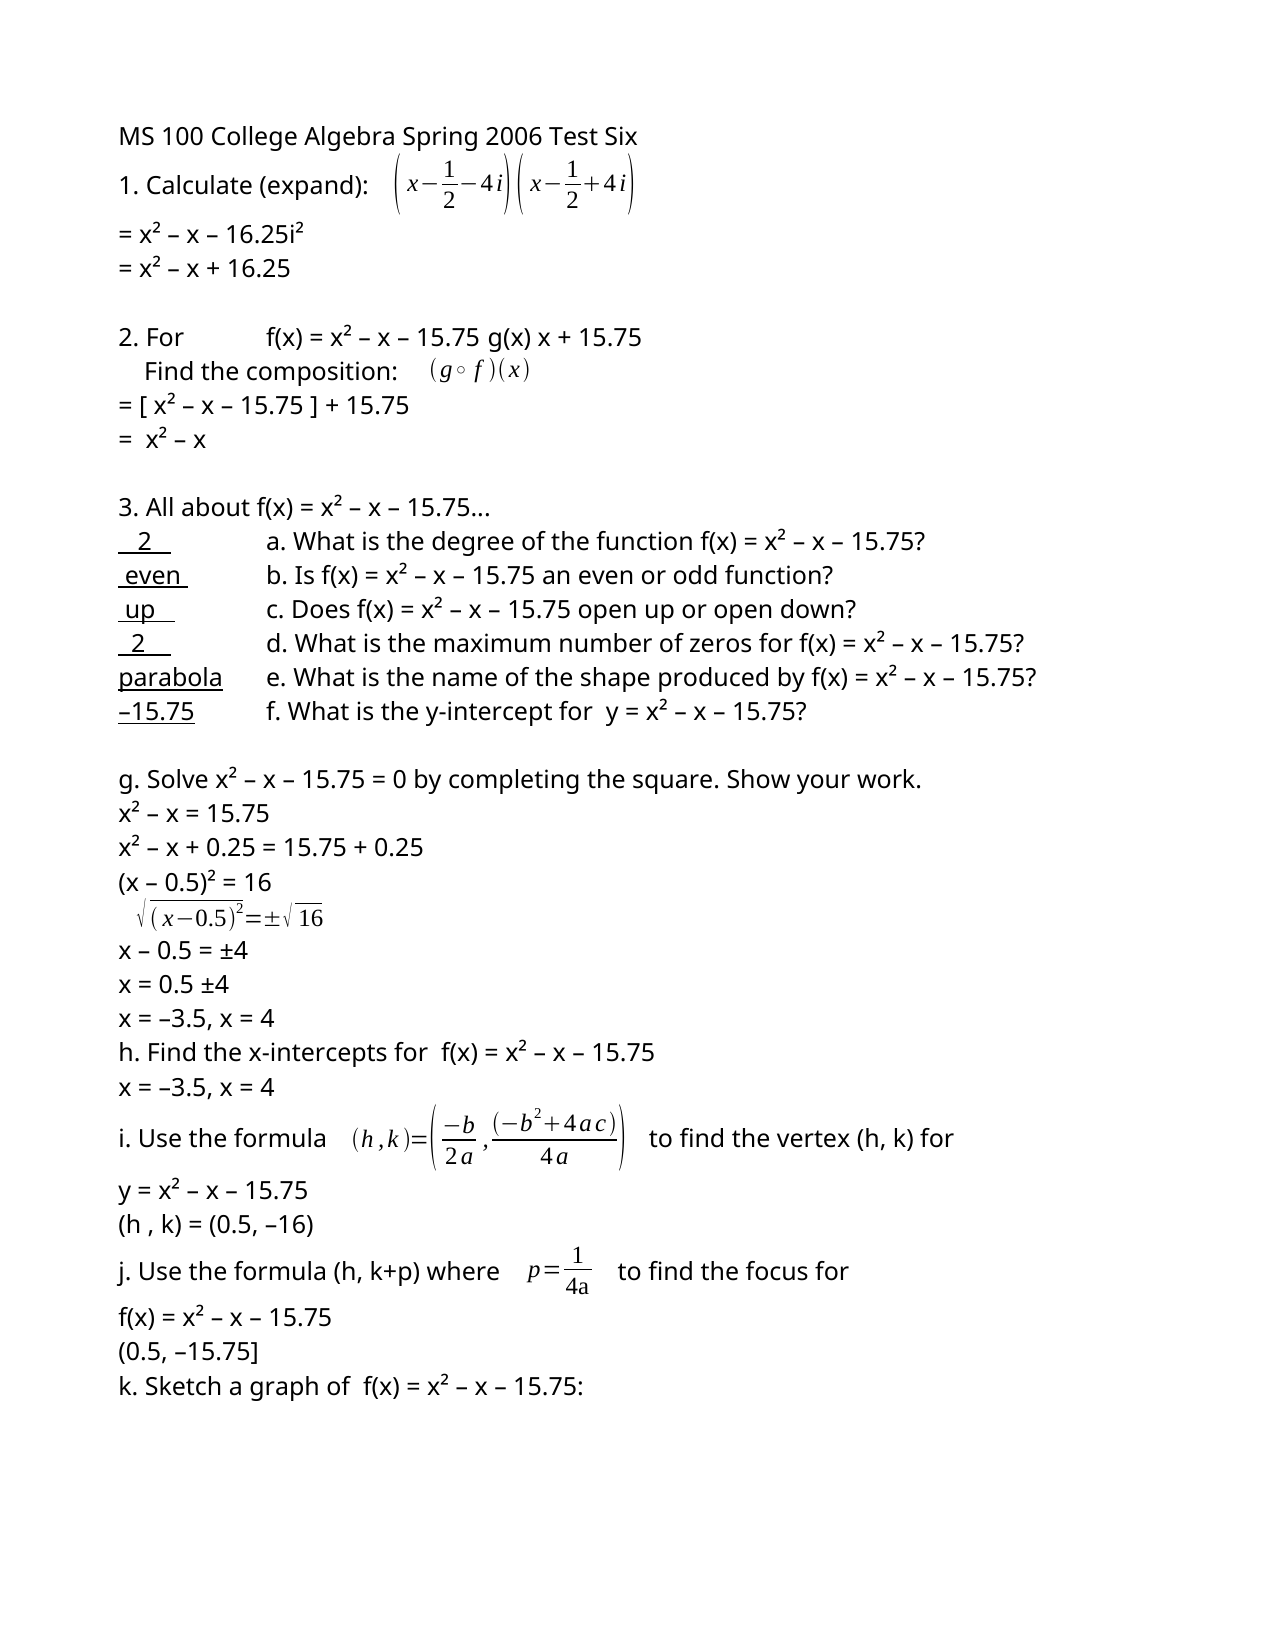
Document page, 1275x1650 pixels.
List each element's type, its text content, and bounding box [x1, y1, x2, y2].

text MS 100 College Algebra Spring 2006 Test Six [118, 118, 1157, 152]
text x = –3.5, x = 4 [118, 1001, 1157, 1035]
text = x² – x + 16.25 [118, 251, 1157, 285]
text even b. Is f(x) = x² – x – 15.75 an even or odd function? [118, 558, 1157, 592]
text h. Find the x-intercepts for f(x) = x² – x – 15.75 [118, 1035, 1157, 1069]
text x = 0.5 ±4 [118, 967, 1157, 1001]
text 2 a. What is the degree of the function f(x) = x² – x – 15.75? [118, 523, 1157, 558]
text 2 d. What is the maximum number of zeros for f(x) = x² – x – 15.75? [118, 626, 1157, 660]
text 3. All about f(x) = x² – x – 15.75... [118, 489, 1157, 523]
text j. Use the formula (h, k+p) where to find the focus for f(x) = x² – x – 15.75 [118, 1241, 1157, 1334]
text = [ x² – x – 15.75 ] + 15.75 [118, 387, 1157, 421]
text g. Solve x² – x – 15.75 = 0 by completing the square. Show your work. [118, 762, 1157, 796]
text up c. Does f(x) = x² – x – 15.75 open up or open down? [118, 592, 1157, 626]
text (x – 0.5)² = 16 [118, 864, 1157, 898]
text 1. Calculate (expand): [118, 152, 1157, 217]
text i. Use the formula to find the vertex (h, k) for y = x² – x – 15.75 [118, 1103, 1157, 1207]
text 2. For f(x) = x² – x – 15.75 g(x) x + 15.75 [118, 319, 1157, 353]
text parabola e. What is the name of the shape produced by f(x) = x² – x – 15.75? [118, 660, 1157, 694]
text –15.75 f. What is the y-intercept for y = x² – x – 15.75? [118, 694, 1157, 728]
text x² – x + 0.25 = 15.75 + 0.25 [118, 830, 1157, 864]
text (0.5, –15.75] [118, 1334, 1157, 1368]
text = x² – x – 16.25i² [118, 217, 1157, 251]
text x – 0.5 = ±4 [118, 933, 1157, 967]
text x = –3.5, x = 4 [118, 1069, 1157, 1103]
text x² – x = 15.75 [118, 796, 1157, 830]
text Find the composition: [118, 353, 1157, 387]
text (h , k) = (0.5, –16) [118, 1207, 1157, 1241]
text k. Sketch a graph of f(x) = x² – x – 15.75: [118, 1368, 1157, 1402]
text = x² – x [118, 421, 1157, 455]
